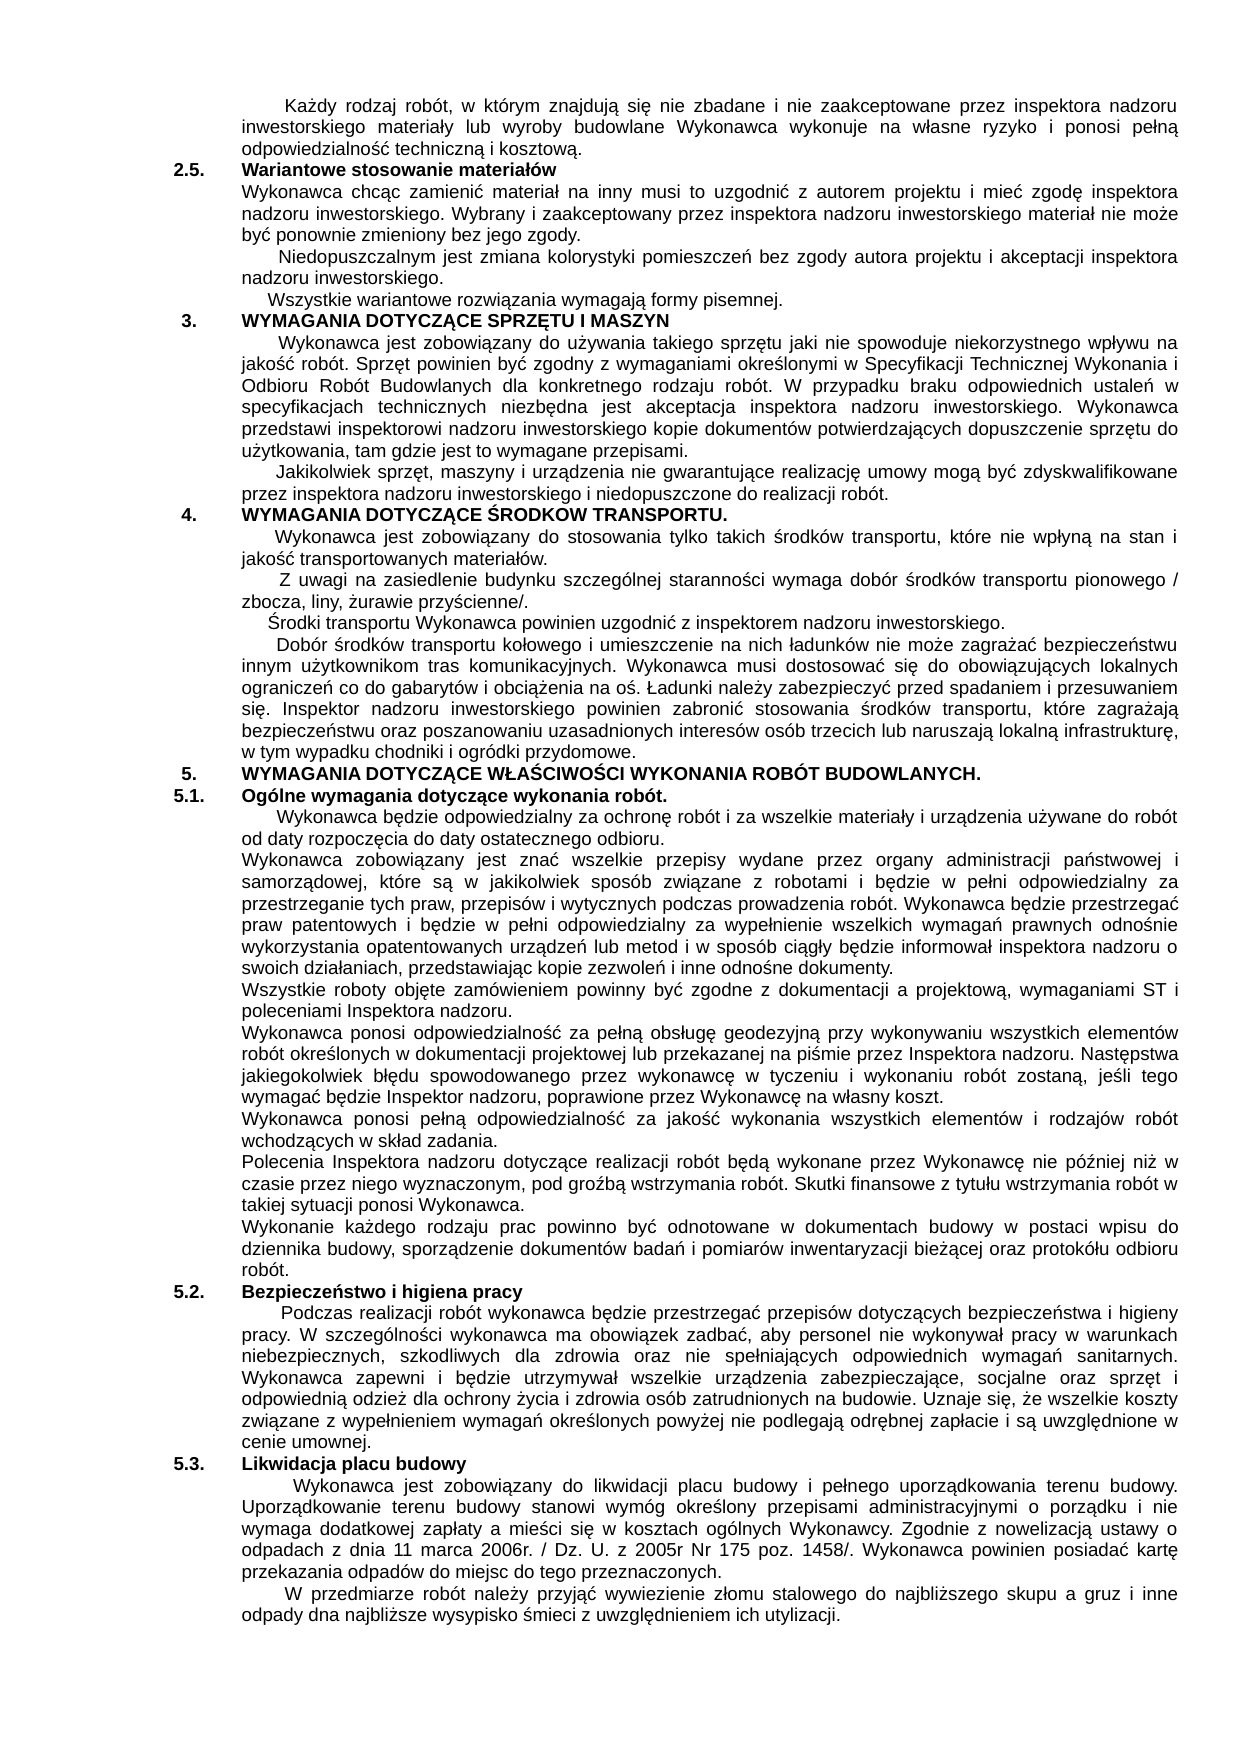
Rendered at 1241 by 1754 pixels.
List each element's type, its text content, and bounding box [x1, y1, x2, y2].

table_cell [136, 1302, 241, 1453]
table_cell WYMAGANIA DOTYCZĄCE ŚRODKOW TRANSPORTU. [241, 504, 1179, 526]
table_cell 2.5. [136, 159, 241, 181]
table_cell Wykonawca jest zobowiązany do używania takiego sprzętu jaki nie spowoduje niekorzystnego wpływu na jakość robót. Sprzęt powinien być zgodny z wymaganiami określonymi w Specyfikacji Technicznej Wykonania i Odbioru Robót Budowlanych dla konkretnego rodzaju robót. W przypadku braku odpowiednich ustaleń w specyfikacjach technicznych niezbędna jest akceptacja inspektora nadzoru inwestorskiego. Wykonawca przedstawi inspektorowi nadzoru inwestorskiego kopie dokumentów potwierdzających dopuszczenie sprzętu do użytkowania, tam gdzie jest to wymagane przepisami. Jakikolwiek sprzęt, maszyny i urządzenia nie gwarantujące realizację umowy mogą być zdyskwalifikowane przez inspektora nadzoru inwestorskiego i niedopuszczone do realizacji robót. [241, 332, 1179, 504]
table_cell [1179, 806, 1240, 1280]
table_cell [1179, 526, 1240, 763]
table_cell Wariantowe stosowanie materiałów [241, 159, 1179, 181]
table_cell Wykonawca chcąc zamienić materiał na inny musi to uzgodnić z autorem projektu i mieć zgodę inspektora nadzoru inwestorskiego. Wybrany i zaakceptowany przez inspektora nadzoru inwestorskiego materiał nie może być ponownie zmieniony bez jego zgody. Niedopuszczalnym jest zmiana kolorystyki pomieszczeń bez zgody autora projektu i akceptacji inspektora nadzoru inwestorskiego. Wszystkie wariantowe rozwiązania wymagają formy pisemnej. [241, 181, 1179, 310]
table_cell Ogólne wymagania dotyczące wykonania robót. [241, 785, 1179, 806]
table_cell [1179, 785, 1240, 806]
table_cell 5.3. [136, 1453, 241, 1474]
table_cell 4. [136, 504, 241, 526]
table_cell Podczas realizacji robót wykonawca będzie przestrzegać przepisów dotyczących bezpieczeństwa i higieny pracy. W szczególności wykonawca ma obowiązek zadbać, aby personel nie wykonywał pracy w warunkach niebezpiecznych, szkodliwych dla zdrowia oraz nie spełniających odpowiednich wymagań sanitarnych. Wykonawca zapewni i będzie utrzymywał wszelkie urządzenia zabezpieczające, socjalne oraz sprzęt i odpowiednią odzież dla ochrony życia i zdrowia osób zatrudnionych na budowie. Uznaje się, że wszelkie koszty związane z wypełnieniem wymagań określonych powyżej nie podlegają odrębnej zapłacie i są uwzględnione w cenie umownej. [241, 1302, 1179, 1453]
table_cell 3. [136, 310, 241, 332]
table_cell [136, 526, 241, 763]
table_cell [1179, 1453, 1240, 1474]
table_cell [1179, 504, 1240, 526]
table_cell WYMAGANIA DOTYCZĄCE SPRZĘTU I MASZYN [241, 310, 1179, 332]
table_cell [1179, 95, 1240, 159]
table_cell [1179, 181, 1240, 310]
table_cell [1179, 1280, 1240, 1302]
table_cell [136, 95, 241, 159]
table_cell [1179, 310, 1240, 332]
table_cell [136, 1475, 241, 1625]
table_cell [1179, 763, 1240, 784]
table_cell [1179, 332, 1240, 504]
table_cell [1179, 1302, 1240, 1453]
table_cell Wykonawca będzie odpowiedzialny za ochronę robót i za wszelkie materiały i urządzenia używane do robót od daty rozpoczęcia do daty ostatecznego odbioru. Wykonawca zobowiązany jest znać wszelkie przepisy wydane przez organy administracji państwowej i samorządowej, które są w jakikolwiek sposób związane z robotami i będzie w pełni odpowiedzialny za przestrzeganie tych praw, przepisów i wytycznych podczas prowadzenia robót. Wykonawca będzie przestrzegać praw patentowych i będzie w pełni odpowiedzialny za wypełnienie wszelkich wymagań prawnych odnośnie wykorzystania opatentowanych urządzeń lub metod i w sposób ciągły będzie informował inspektora nadzoru o swoich działaniach, przedstawiając kopie zezwoleń i inne odnośne dokumenty. Wszystkie roboty objęte zamówieniem powinny być zgodne z dokumentacji a projektową, wymaganiami ST i poleceniami Inspektora nadzoru. Wykonawca ponosi odpowiedzialność za pełną obsługę geodezyjną przy wykonywaniu wszystkich elementów robót określonych w dokumentacji projektowej lub przekazanej na piśmie przez Inspektora nadzoru. Następstwa jakiegokolwiek błędu spowodowanego przez wykonawcę w tyczeniu i wykonaniu robót zostaną, jeśli tego wymagać będzie Inspektor nadzoru, poprawione przez Wykonawcę na własny koszt. Wykonawca ponosi pełną odpowiedzialność za jakość wykonania wszystkich elementów i rodzajów robót wchodzących w skład zadania. Polecenia Inspektora nadzoru dotyczące realizacji robót będą wykonane przez Wykonawcę nie później niż w czasie przez niego wyznaczonym, pod groźbą wstrzymania robót. Skutki finansowe z tytułu wstrzymania robót w takiej sytuacji ponosi Wykonawca. Wykonanie każdego rodzaju prac powinno być odnotowane w dokumentach budowy w postaci wpisu do dziennika budowy, sporządzenie dokumentów badań i pomiarów inwentaryzacji bieżącej oraz protokółu odbioru robót. [241, 806, 1179, 1280]
table_cell Każdy rodzaj robót, w którym znajdują się nie zbadane i nie zaakceptowane przez inspektora nadzoru inwestorskiego materiały lub wyroby budowlane Wykonawca wykonuje na własne ryzyko i ponosi pełną odpowiedzialność techniczną i kosztową. [241, 95, 1179, 159]
table_cell [1179, 1475, 1240, 1625]
table_cell Likwidacja placu budowy [241, 1453, 1179, 1474]
table_cell 5.2. [136, 1280, 241, 1302]
table_cell 5.1. [136, 785, 241, 806]
table_cell 5. [136, 763, 241, 784]
table_cell [1179, 159, 1240, 181]
table_cell Bezpieczeństwo i higiena pracy [241, 1280, 1179, 1302]
table_cell WYMAGANIA DOTYCZĄCE WŁAŚCIWOŚCI WYKONANIA ROBÓT BUDOWLANYCH. [241, 763, 1179, 784]
table_cell [136, 181, 241, 310]
table_cell Wykonawca jest zobowiązany do stosowania tylko takich środków transportu, które nie wpłyną na stan i jakość transportowanych materiałów. Z uwagi na zasiedlenie budynku szczególnej staranności wymaga dobór środków transportu pionowego / zbocza, liny, żurawie przyścienne/. Środki transportu Wykonawca powinien uzgodnić z inspektorem nadzoru inwestorskiego. Dobór środków transportu kołowego i umieszczenie na nich ładunków nie może zagrażać bezpieczeństwu innym użytkownikom tras komunikacyjnych. Wykonawca musi dostosować się do obowiązujących lokalnych ograniczeń co do gabarytów i obciążenia na oś. Ładunki należy zabezpieczyć przed spadaniem i przesuwaniem się. Inspektor nadzoru inwestorskiego powinien zabronić stosowania środków transportu, które zagrażają bezpieczeństwu oraz poszanowaniu uzasadnionych interesów osób trzecich lub naruszają lokalną infrastrukturę, w tym wypadku chodniki i ogródki przydomowe. [241, 526, 1179, 763]
table_cell [136, 332, 241, 504]
table_cell [136, 806, 241, 1280]
table_cell Wykonawca jest zobowiązany do likwidacji placu budowy i pełnego uporządkowania terenu budowy. Uporządkowanie terenu budowy stanowi wymóg określony przepisami administracyjnymi o porządku i nie wymaga dodatkowej zapłaty a mieści się w kosztach ogólnych Wykonawcy. Zgodnie z nowelizacją ustawy o odpadach z dnia 11 marca 2006r. / Dz. U. z 2005r Nr 175 poz. 1458/. Wykonawca powinien posiadać kartę przekazania odpadów do miejsc do tego przeznaczonych. W przedmiarze robót należy przyjąć wywiezienie złomu stalowego do najbliższego skupu a gruz i inne odpady dna najbliższe wysypisko śmieci z uwzględnieniem ich utylizacji. [241, 1475, 1179, 1625]
